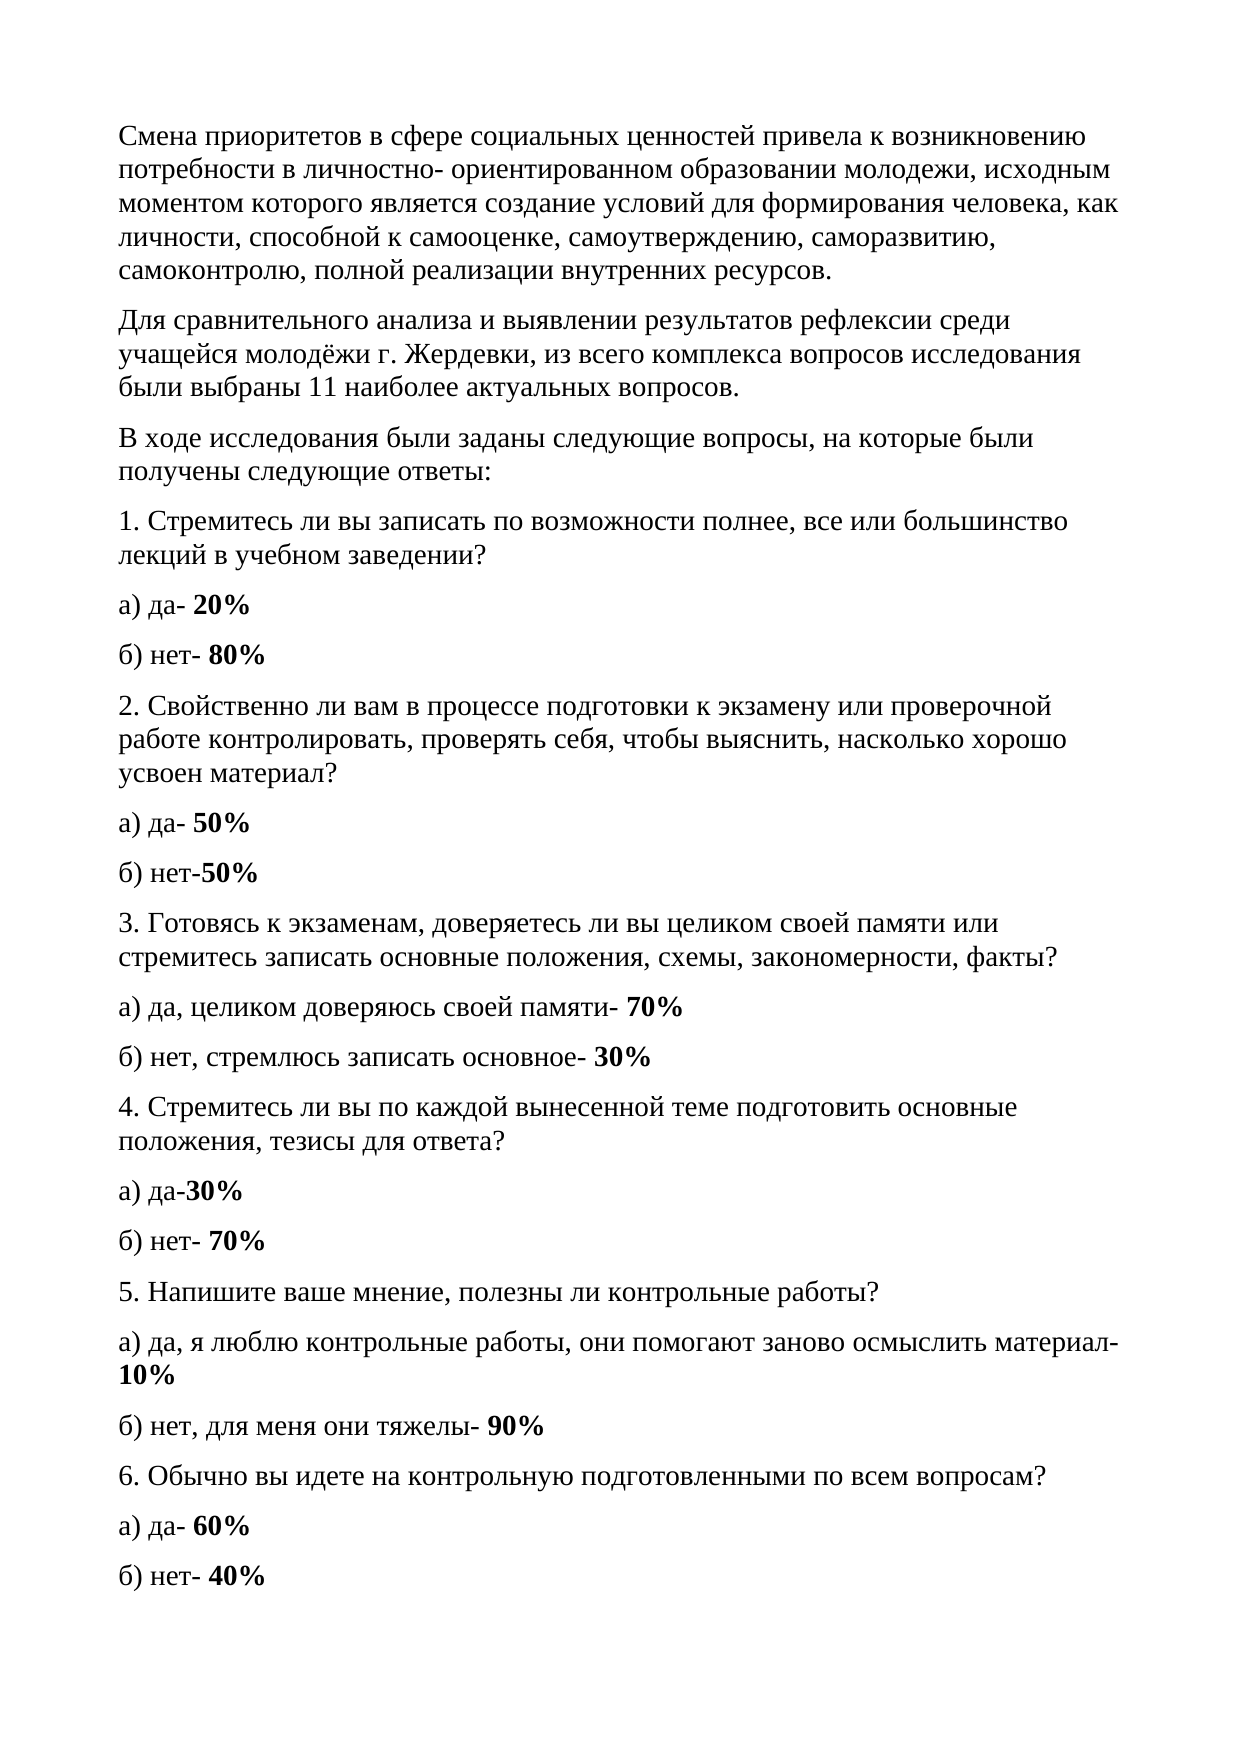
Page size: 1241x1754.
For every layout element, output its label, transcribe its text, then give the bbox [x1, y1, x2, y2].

text б) нет- 80% [118, 637, 1122, 671]
text а) да, я люблю контрольные работы, они помогают заново осмыслить материал- 10% [118, 1324, 1122, 1391]
text б) нет-50% [118, 855, 1122, 889]
text а) да, целиком доверяюсь своей памяти- 70% [118, 989, 1122, 1023]
text б) нет- 70% [118, 1223, 1122, 1257]
text 5. Напишите ваше мнение, полезны ли контрольные работы? [118, 1274, 1122, 1307]
text б) нет, для меня они тяжелы- 90% [118, 1408, 1122, 1441]
text 6. Обычно вы идете на контрольную подготовленными по всем вопросам? [118, 1458, 1122, 1491]
text В ходе исследования были заданы следующие вопросы, на которые были получены следующие ответы: [118, 420, 1122, 487]
text а) да- 60% [118, 1508, 1122, 1542]
text 2. Свойственно ли вам в процессе подготовки к экзамену или проверочной работе контролировать, проверять себя, чтобы выяснить, насколько хорошо усвоен материал? [118, 688, 1122, 788]
text б) нет- 40% [118, 1558, 1122, 1592]
text 3. Готовясь к экзаменам, доверяетесь ли вы целиком своей памяти или стремитесь записать основные положения, схемы, закономерности, факты? [118, 905, 1122, 972]
text б) нет, стремлюсь записать основное- 30% [118, 1039, 1122, 1073]
text а) да- 50% [118, 805, 1122, 838]
text а) да- 20% [118, 587, 1122, 621]
text 4. Стремитесь ли вы по каждой вынесенной теме подготовить основные положения, тезисы для ответа? [118, 1089, 1122, 1157]
text а) да-30% [118, 1173, 1122, 1207]
text Для сравнительного анализа и выявлении результатов рефлексии среди учащейся молодёжи г. Жердевки, из всего комплекса вопросов исследования были выбраны 11 наиболее актуальных вопросов. [118, 302, 1122, 403]
text Смена приоритетов в сфере социальных ценностей привела к возникновению потребности в личностно- ориентированном образовании молодежи, исходным моментом которого является создание условий для формирования человека, как личности, способной к самооценке, самоутверждению, саморазвитию, самоконтролю, полной реализации внутренних ресурсов. [118, 118, 1122, 286]
text 1. Стремитесь ли вы записать по возможности полнее, все или большинство лекций в учебном заведении? [118, 503, 1122, 571]
